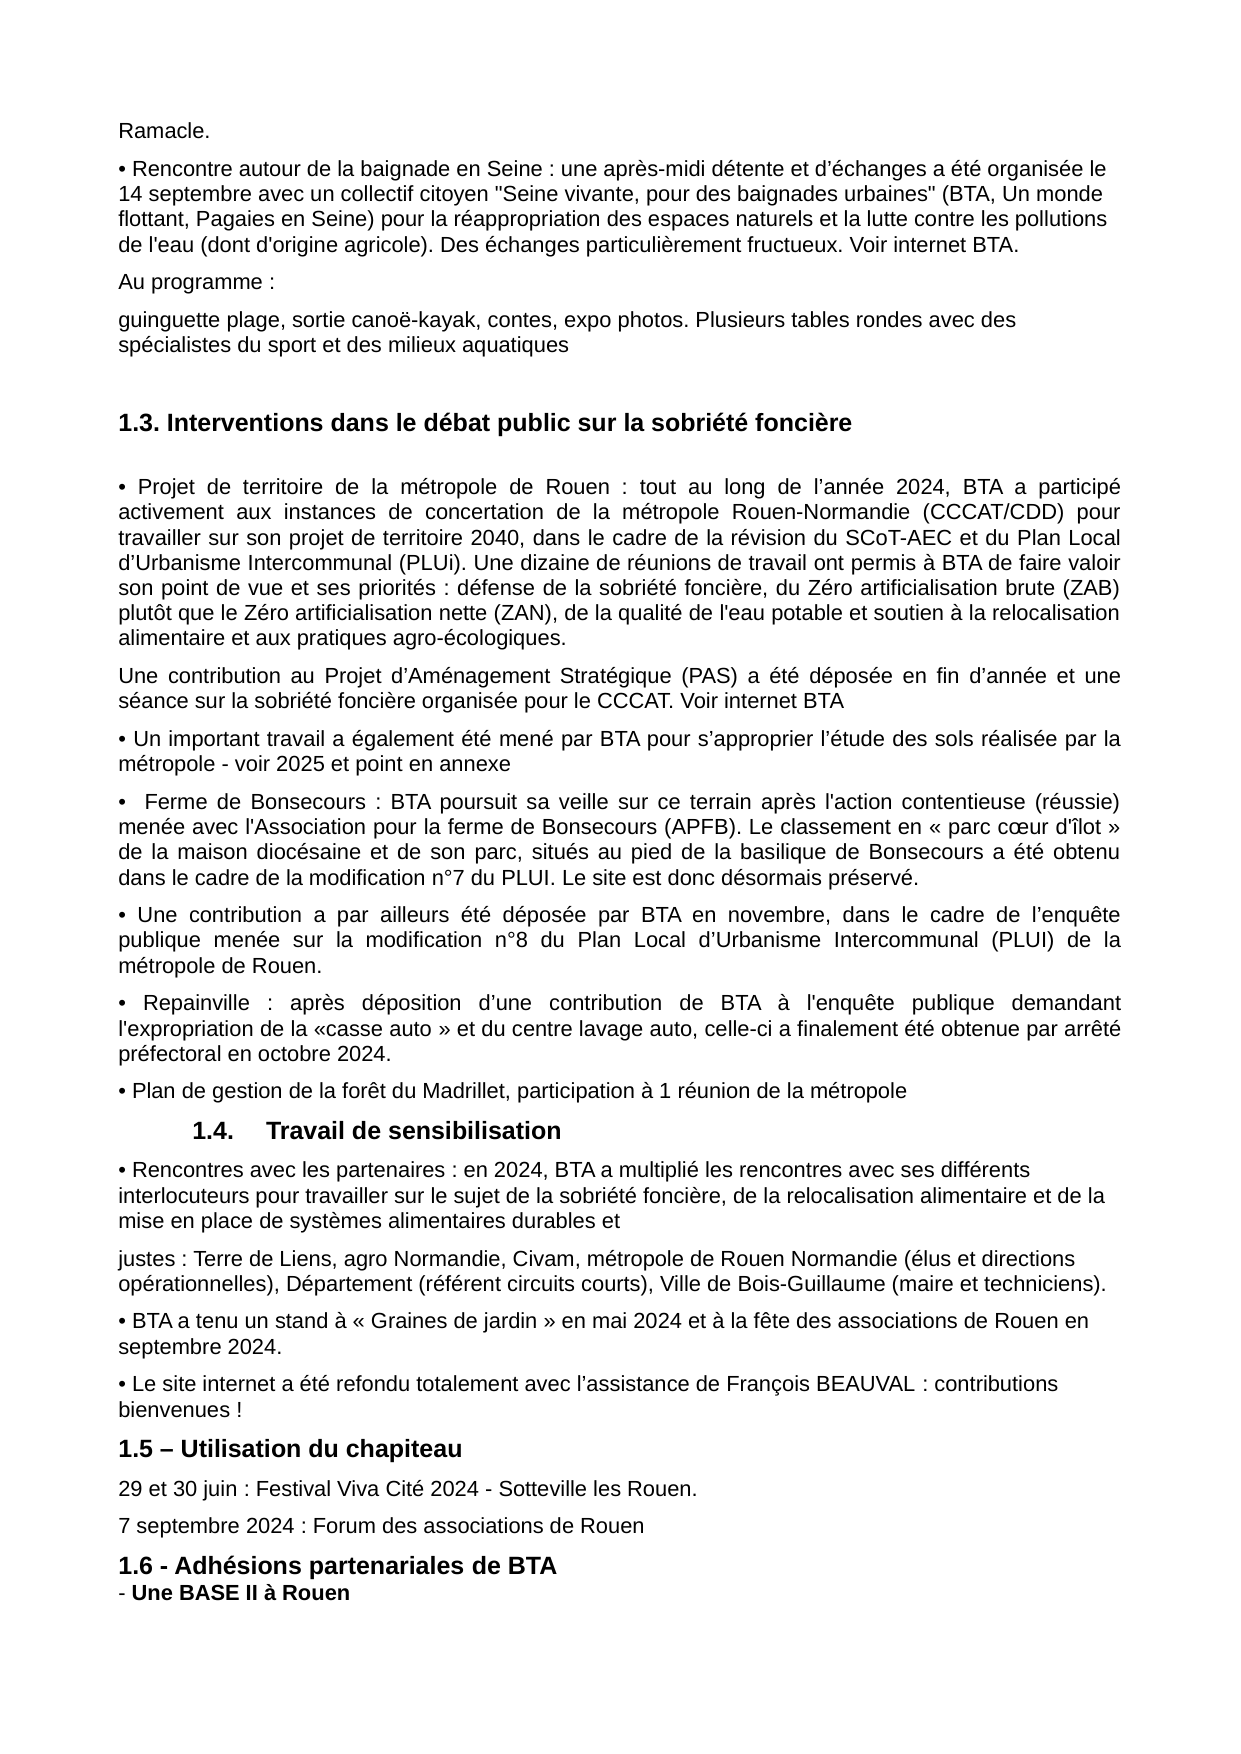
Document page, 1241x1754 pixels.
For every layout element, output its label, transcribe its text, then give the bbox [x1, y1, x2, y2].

text - Une BASE II à Rouen [118, 1579, 1122, 1605]
text Au programme : [118, 269, 1122, 294]
text • Repainville : après déposition d’une contribution de BTA à l'enquête publique demandant l'expropriation de la «casse auto » et du centre lavage auto, celle-ci a finalement été obtenue par arrêté préfectoral en octobre 2024. [118, 990, 1122, 1066]
text 1.5 – Utilisation du chapiteau [118, 1434, 1122, 1463]
text • Projet de territoire de la métropole de Rouen : tout au long de l’année 2024, BTA a participé activement aux instances de concertation de la métropole Rouen-Normandie (CCCAT/CDD) pour travailler sur son projet de territoire 2040, dans le cadre de la révision du SCoT-AEC et du Plan Local d’Urbanisme Intercommunal (PLUi). Une dizaine de réunions de travail ont permis à BTA de faire valoir son point de vue et ses priorités : défense de la sobriété foncière, du Zéro artificialisation brute (ZAB) plutôt que le Zéro artificialisation nette (ZAN), de la qualité de l'eau potable et soutien à la relocalisation alimentaire et aux pratiques agro-écologiques. [118, 474, 1122, 650]
text 1.6 - Adhésions partenariales de BTA [118, 1551, 1122, 1579]
text 7 septembre 2024 : Forum des associations de Rouen [118, 1513, 1122, 1538]
text Une contribution au Projet d’Aménagement Stratégique (PAS) a été déposée en fin d’année et une séance sur la sobriété foncière organisée pour le CCCAT. Voir internet BTA [118, 663, 1122, 713]
text • BTA a tenu un stand à « Graines de jardin » en mai 2024 et à la fête des associations de Rouen en septembre 2024. [118, 1308, 1122, 1359]
text Ramacle. [118, 118, 1122, 143]
text • Un important travail a également été mené par BTA pour s’approprier l’étude des sols réalisée par la métropole - voir 2025 et point en annexe [118, 726, 1122, 776]
text • Le site internet a été refondu totalement avec l’assistance de François BEAUVAL : contributions bienvenues ! [118, 1371, 1122, 1422]
text justes : Terre de Liens, agro Normandie, Civam, métropole de Rouen Normandie (élus et directions opérationnelles), Département (référent circuits courts), Ville de Bois-Guillaume (maire et techniciens). [118, 1245, 1122, 1296]
text • Plan de gestion de la forêt du Madrillet, participation à 1 réunion de la métropole [118, 1078, 1122, 1103]
text • Une contribution a par ailleurs été déposée par BTA en novembre, dans le cadre de l’enquête publique menée sur la modification n°8 du Plan Local d’Urbanisme Intercommunal (PLUI) de la métropole de Rouen. [118, 902, 1122, 978]
text • Rencontres avec les partenaires : en 2024, BTA a multiplié les rencontres avec ses différents interlocuteurs pour travailler sur le sujet de la sobriété foncière, de la relocalisation alimentaire et de la mise en place de systèmes alimentaires durables et [118, 1157, 1122, 1233]
text • Rencontre autour de la baignade en Seine : une après-midi détente et d’échanges a été organisée le 14 septembre avec un collectif citoyen "Seine vivante, pour des baignades urbaines" (BTA, Un monde flottant, Pagaies en Seine) pour la réappropriation des espaces naturels et la lutte contre les pollutions de l'eau (dont d'origine agricole). Des échanges particulièrement fructueux. Voir internet BTA. [118, 156, 1122, 257]
text 1.3. Interventions dans le débat public sur la sobriété foncière [118, 407, 1122, 461]
text guinguette plage, sortie canoë-kayak, contes, expo photos. Plusieurs tables rondes avec des spécialistes du sport et des milieux aquatiques [118, 307, 1122, 357]
text 29 et 30 juin : Festival Viva Cité 2024 - Sotteville les Rouen. [118, 1475, 1122, 1501]
text 1.4. Travail de sensibilisation [118, 1116, 1122, 1145]
text • Ferme de Bonsecours : BTA poursuit sa veille sur ce terrain après l'action contentieuse (réussie) menée avec l'Association pour la ferme de Bonsecours (APFB). Le classement en « parc cœur d'îlot » de la maison diocésaine et de son parc, situés au pied de la basilique de Bonsecours a été obtenu dans le cadre de la modification n°7 du PLUI. Le site est donc désormais préservé. [118, 789, 1122, 889]
